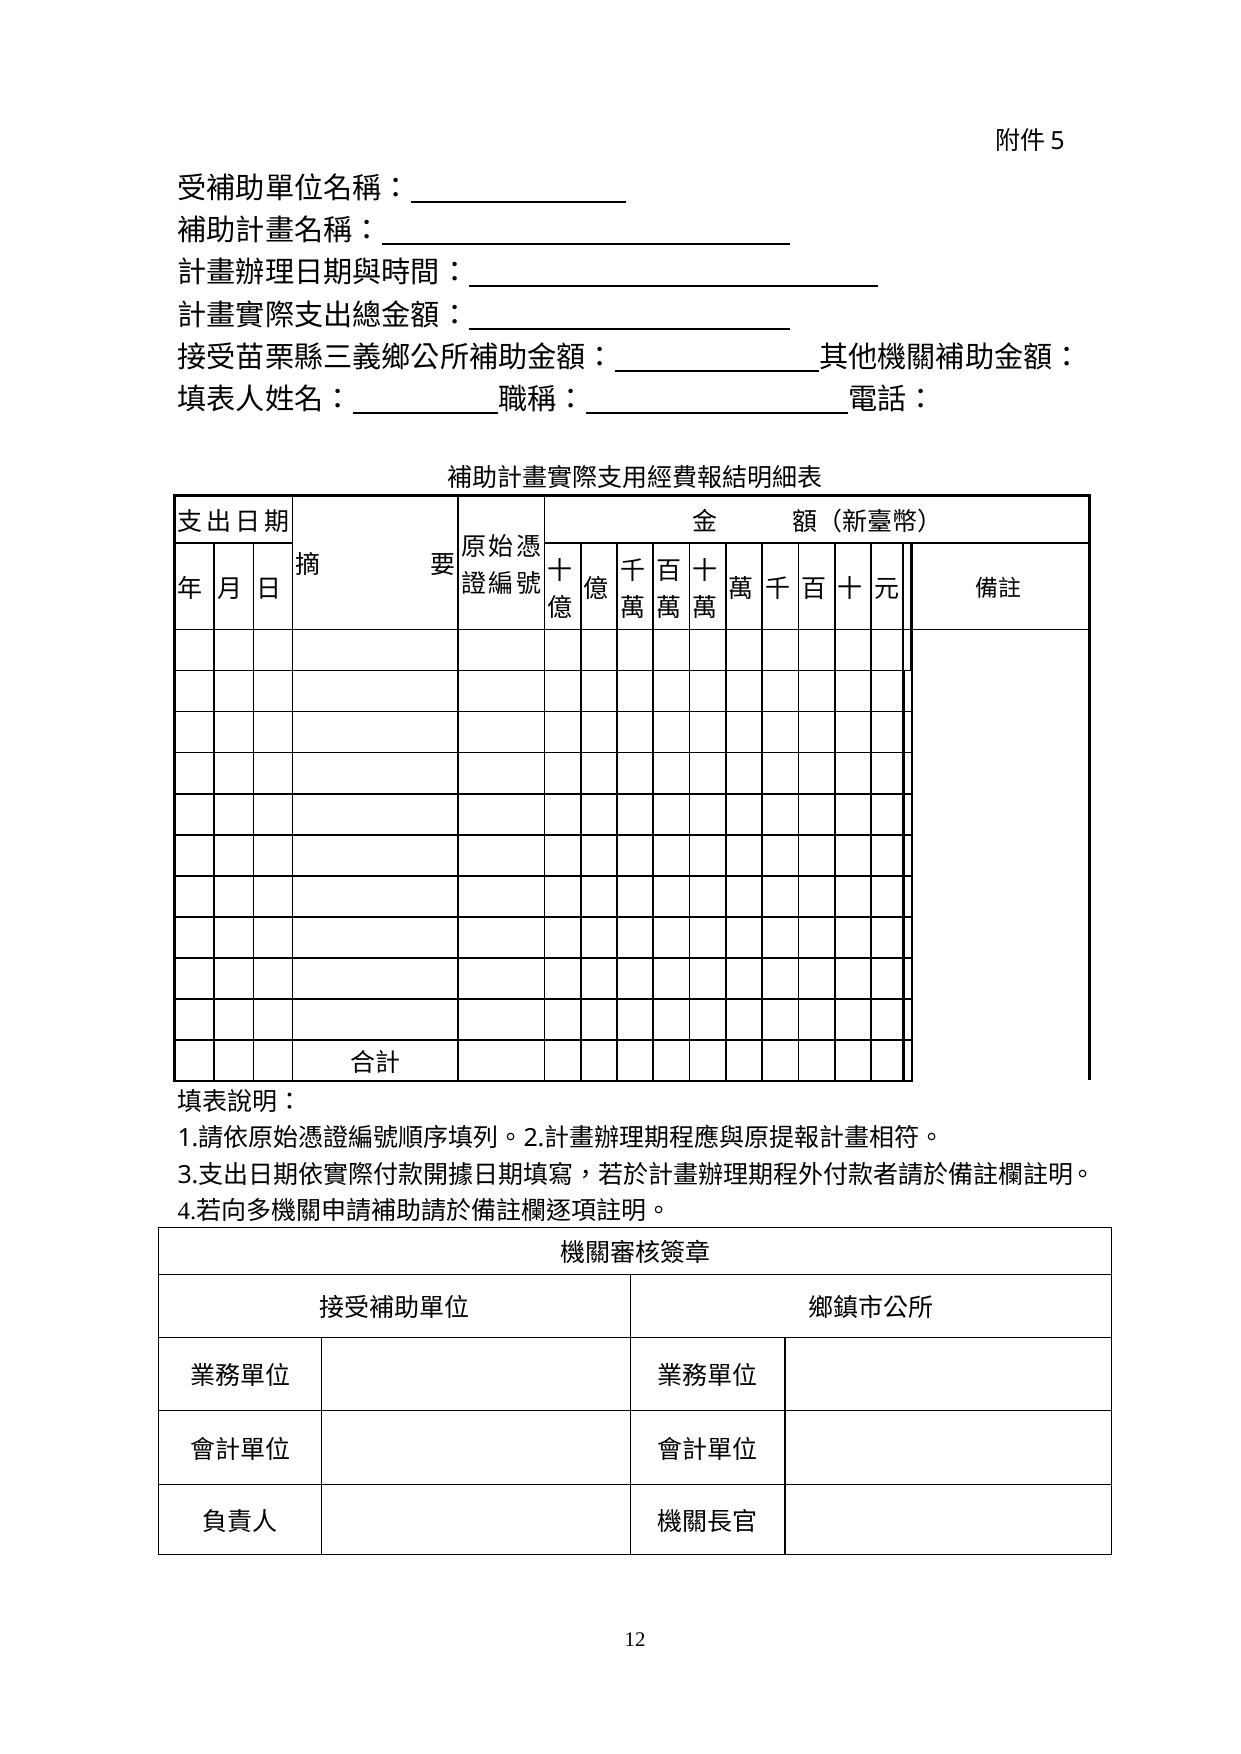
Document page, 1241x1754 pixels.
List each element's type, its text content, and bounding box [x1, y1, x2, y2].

table_cell [654, 877, 689, 916]
table_cell [618, 795, 652, 834]
text 附件5 [995, 120, 1077, 156]
table_cell [836, 795, 870, 834]
table_cell 業務單位 [631, 1338, 784, 1409]
table_cell 十 [836, 544, 870, 629]
table_cell [582, 630, 616, 670]
table_cell [459, 712, 544, 752]
table_cell [254, 671, 292, 711]
table_cell [690, 918, 725, 957]
table_cell [836, 1000, 870, 1039]
table_cell 負責人 [159, 1485, 321, 1554]
table_cell 百萬 [654, 544, 689, 629]
table_cell [582, 712, 616, 752]
text 計畫實際支出總金額： [177, 291, 1092, 334]
table_cell 百 [799, 544, 834, 629]
table_cell [836, 918, 870, 957]
table_cell [872, 630, 902, 670]
table_cell [727, 795, 761, 834]
table_cell [215, 671, 253, 711]
table_cell [582, 836, 616, 875]
table_cell [654, 795, 689, 834]
table_cell [459, 836, 544, 875]
table_cell [786, 1485, 1111, 1554]
table_cell [459, 753, 544, 793]
table_cell [215, 1041, 253, 1080]
table_cell [727, 877, 761, 916]
table_cell [836, 671, 870, 711]
table_cell [654, 671, 689, 711]
table_cell [618, 671, 652, 711]
table_cell [293, 630, 457, 670]
table_cell [459, 1041, 544, 1080]
table_cell [836, 630, 870, 670]
table_cell [872, 836, 902, 875]
table_cell [872, 1000, 902, 1039]
table_cell [799, 630, 834, 670]
table_cell [872, 795, 902, 834]
text 計畫辦理日期與時間： [177, 249, 1092, 291]
table_cell 會計單位 [631, 1411, 784, 1484]
table_cell [763, 836, 798, 875]
table_cell [254, 836, 292, 875]
table_cell [836, 959, 870, 998]
table_cell [215, 795, 253, 834]
table_cell [459, 795, 544, 834]
table_cell [545, 753, 580, 793]
table_cell 機關長官 [631, 1485, 784, 1554]
table_cell [459, 1000, 544, 1039]
table_cell [545, 959, 580, 998]
table_cell [690, 712, 725, 752]
table_cell [176, 1000, 213, 1039]
table_cell [690, 1000, 725, 1039]
table_cell [799, 1000, 834, 1039]
text 1.請依原始憑證編號順序填列。2.計畫辦理期程應與原提報計畫相符。 [177, 1118, 1092, 1154]
table_cell [763, 877, 798, 916]
table_cell 月 [215, 544, 253, 629]
table_cell [763, 795, 798, 834]
table_cell [618, 712, 652, 752]
text 填表說明： [177, 1082, 1092, 1118]
text 填表人姓名： 職稱： 電話： [177, 376, 1092, 418]
table_cell [176, 630, 213, 670]
table_cell [459, 918, 544, 957]
table_cell [690, 836, 725, 875]
table_cell [690, 795, 725, 834]
table_cell [293, 1000, 457, 1039]
table_cell [654, 959, 689, 998]
table_cell [215, 918, 253, 957]
table_cell [545, 836, 580, 875]
table_cell [654, 918, 689, 957]
table_header 金 額（新臺幣） [545, 497, 1088, 542]
table_cell [582, 1041, 616, 1080]
table_cell [727, 1000, 761, 1039]
table_cell [176, 1041, 213, 1080]
table_cell [459, 630, 544, 670]
table_cell [254, 753, 292, 793]
table_cell [545, 918, 580, 957]
table_cell [799, 1041, 834, 1080]
table_cell [293, 671, 457, 711]
table_cell [727, 918, 761, 957]
table_header 機關審核簽章 [159, 1228, 1111, 1273]
table_cell [763, 630, 798, 670]
table_cell 億 [582, 544, 616, 629]
table_cell [786, 1338, 1111, 1409]
table_cell [654, 753, 689, 793]
table_cell [459, 671, 544, 711]
text 4.若向多機關申請補助請於備註欄逐項註明。 [177, 1190, 1092, 1227]
table_cell [654, 712, 689, 752]
table_cell [254, 959, 292, 998]
table_cell [215, 712, 253, 752]
table_cell [799, 753, 834, 793]
table_cell 合計 [293, 1041, 457, 1080]
table_cell [654, 836, 689, 875]
table_cell [322, 1485, 630, 1554]
table_cell [545, 671, 580, 711]
text 受補助單位名稱： [177, 164, 1092, 207]
table_cell [176, 753, 213, 793]
table_cell [690, 753, 725, 793]
table_cell 備註 [913, 544, 1088, 629]
table_cell 千 [763, 544, 798, 629]
table_cell [176, 836, 213, 875]
table_cell [690, 671, 725, 711]
table_cell [872, 753, 902, 793]
table_cell 接受補助單位 [159, 1275, 630, 1337]
table_cell 業務單位 [159, 1338, 321, 1409]
table_cell [690, 630, 725, 670]
table_cell [293, 877, 457, 916]
table_cell [836, 836, 870, 875]
table_cell [690, 877, 725, 916]
table_cell [618, 753, 652, 793]
table_cell [254, 877, 292, 916]
table_cell [618, 630, 652, 670]
table_cell [545, 877, 580, 916]
table_cell [176, 959, 213, 998]
table_cell [459, 877, 544, 916]
table_cell [763, 1041, 798, 1080]
table_cell [582, 918, 616, 957]
table_cell [293, 918, 457, 957]
table_cell 十萬 [690, 544, 725, 629]
table_cell [545, 795, 580, 834]
table_cell [254, 712, 292, 752]
table_cell [618, 959, 652, 998]
table_cell [654, 630, 689, 670]
table_cell [690, 959, 725, 998]
table_cell [176, 918, 213, 957]
table_cell [763, 712, 798, 752]
table_cell [763, 959, 798, 998]
table_cell [582, 671, 616, 711]
table_cell [872, 959, 902, 998]
table_cell [690, 1041, 725, 1080]
table_cell [727, 712, 761, 752]
table_cell [913, 630, 1088, 1080]
table_cell [215, 630, 253, 670]
table_cell [618, 877, 652, 916]
table_cell [727, 1041, 761, 1080]
text 接受苗栗縣三義鄉公所補助金額： 其他機關補助金額： [177, 334, 1092, 376]
table_cell [799, 918, 834, 957]
table_cell [254, 1041, 292, 1080]
table_cell [254, 630, 292, 670]
table_cell [254, 795, 292, 834]
table_cell [293, 836, 457, 875]
table_cell [836, 753, 870, 793]
table_cell [254, 918, 292, 957]
table_header 摘要 [293, 497, 457, 629]
table_cell [618, 1041, 652, 1080]
table_cell [872, 1041, 902, 1080]
table_cell [545, 712, 580, 752]
table_cell [293, 959, 457, 998]
table_cell [176, 671, 213, 711]
table_cell [322, 1411, 630, 1484]
table_cell [727, 836, 761, 875]
table_cell [176, 877, 213, 916]
table_cell [799, 959, 834, 998]
table_cell [872, 918, 902, 957]
table_cell [727, 959, 761, 998]
table_cell [215, 753, 253, 793]
table_cell [836, 877, 870, 916]
table_cell [582, 795, 616, 834]
table_cell [799, 795, 834, 834]
table_cell [799, 671, 834, 711]
text 3.支出日期依實際付款開據日期填寫，若於計畫辦理期程外付款者請於備註欄註明。 [177, 1154, 1092, 1190]
table_cell [254, 1000, 292, 1039]
table_cell [215, 1000, 253, 1039]
table_cell [293, 712, 457, 752]
table_cell [176, 795, 213, 834]
table_cell [799, 836, 834, 875]
table_cell [293, 795, 457, 834]
table_cell 元 [872, 544, 902, 629]
table_cell [763, 671, 798, 711]
table_header 支出日期 [176, 497, 292, 542]
table_cell 會計單位 [159, 1411, 321, 1484]
table_cell [872, 877, 902, 916]
table_cell [786, 1411, 1111, 1484]
table_cell 千萬 [618, 544, 652, 629]
table_cell [836, 1041, 870, 1080]
table_cell [582, 877, 616, 916]
table_cell [763, 918, 798, 957]
table_cell [618, 836, 652, 875]
table_cell [836, 712, 870, 752]
table_cell [459, 959, 544, 998]
table_cell [654, 1041, 689, 1080]
text 補助計畫名稱： [177, 207, 1092, 249]
table_cell [582, 1000, 616, 1039]
text 補助計畫實際支用經費報結明細表 [177, 458, 1092, 494]
table_cell 年 [176, 544, 213, 629]
table_cell [293, 753, 457, 793]
table_cell 十億 [545, 544, 580, 629]
table_cell [799, 877, 834, 916]
table_cell [618, 918, 652, 957]
table_cell 日 [254, 544, 292, 629]
table_cell [763, 1000, 798, 1039]
table_cell [545, 630, 580, 670]
table_cell [322, 1338, 630, 1409]
table_cell [727, 671, 761, 711]
table_cell [582, 959, 616, 998]
table_cell [215, 877, 253, 916]
table_cell [176, 712, 213, 752]
table_cell [763, 753, 798, 793]
table_cell [215, 836, 253, 875]
table_cell [799, 712, 834, 752]
table_cell [545, 1041, 580, 1080]
table_cell [654, 1000, 689, 1039]
table_cell [872, 712, 902, 752]
table_cell 鄉鎮市公所 [631, 1275, 1111, 1337]
table_header 原始憑證編號 [459, 497, 544, 629]
table_cell [215, 959, 253, 998]
table_cell [727, 753, 761, 793]
table_cell [545, 1000, 580, 1039]
table_cell [582, 753, 616, 793]
table_cell [618, 1000, 652, 1039]
table_cell [727, 630, 761, 670]
table_cell [872, 671, 902, 711]
table_cell 萬 [727, 544, 761, 629]
